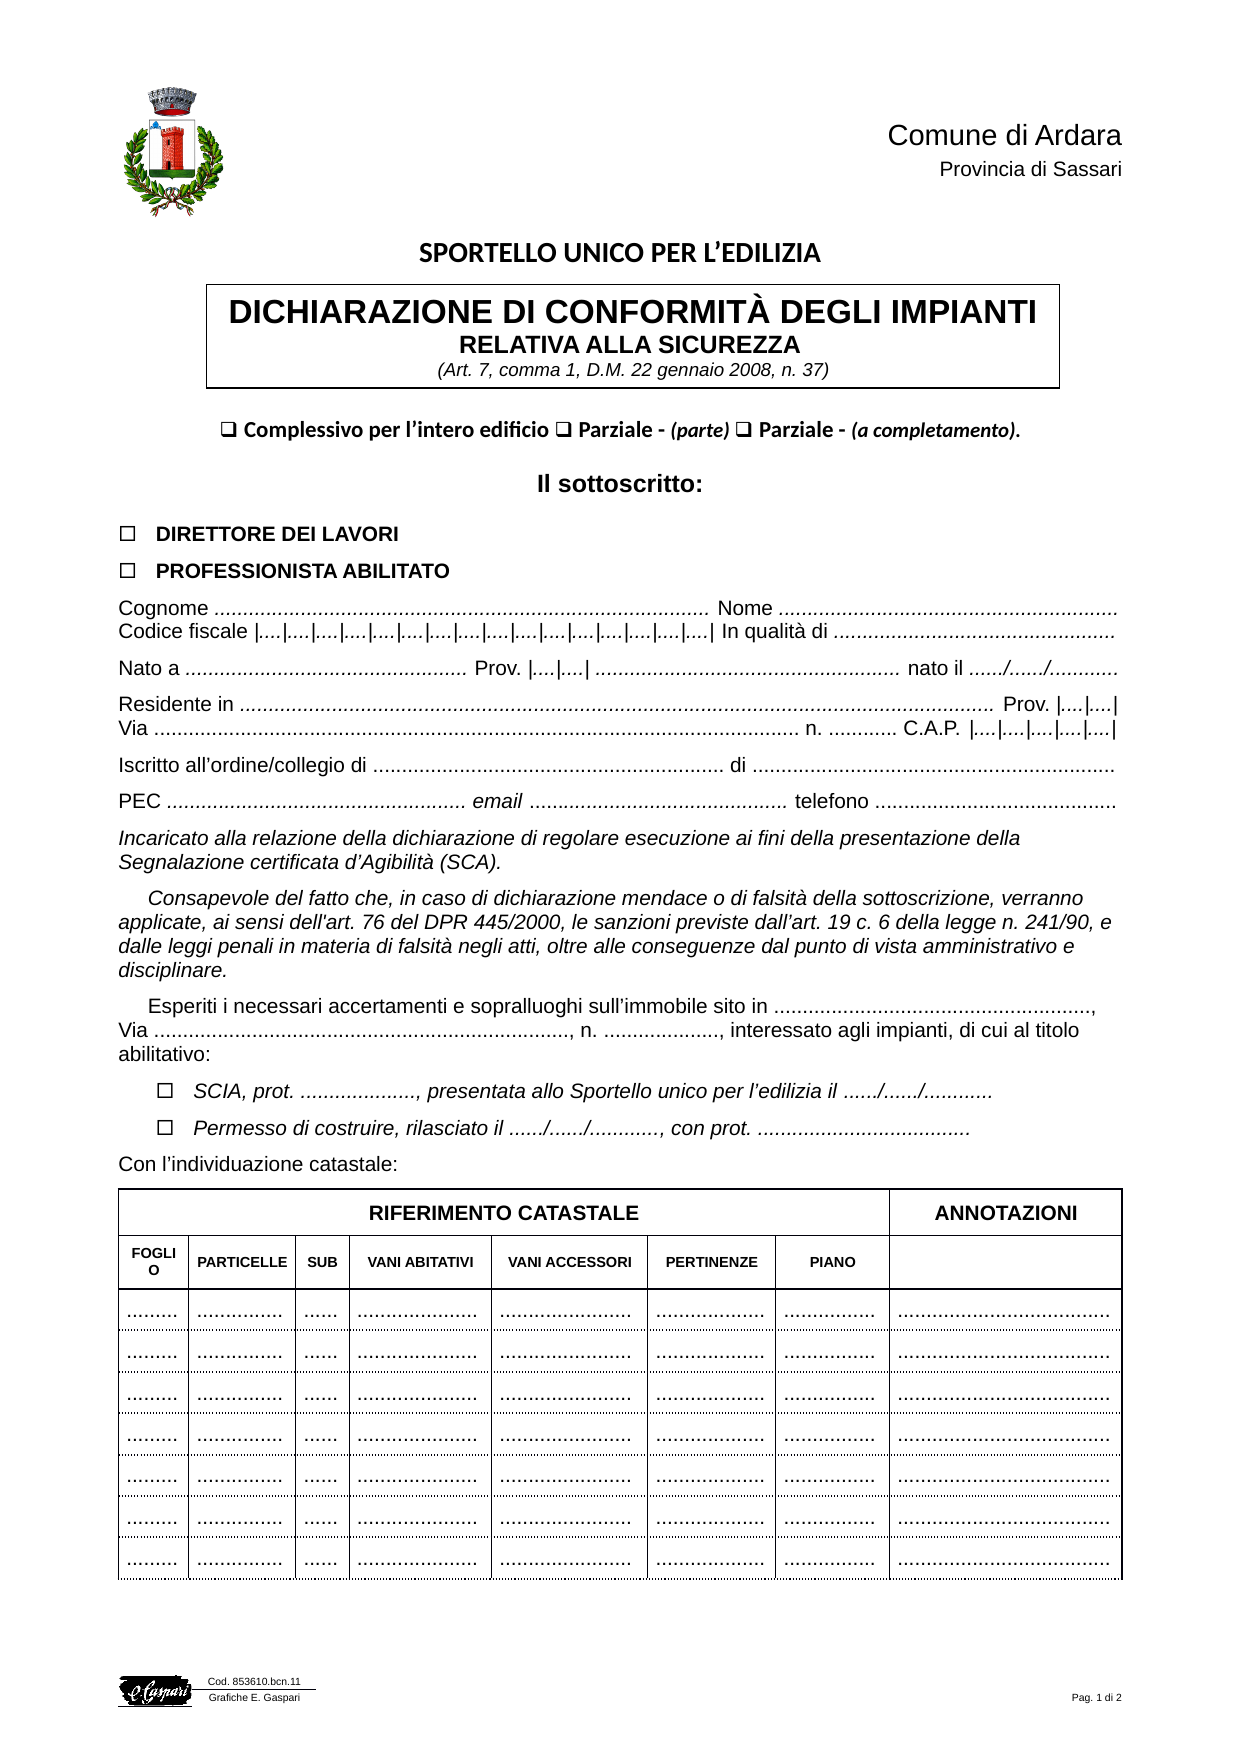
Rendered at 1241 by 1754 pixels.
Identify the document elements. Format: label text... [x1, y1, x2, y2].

table_cell ................ [776, 1454, 889, 1495]
table_cell ...... [296, 1290, 349, 1329]
table_header RIFERIMENTO CATASTALE [119, 1190, 889, 1235]
table_cell ..................... [350, 1412, 491, 1453]
table_cell ................... [648, 1495, 775, 1536]
table_cell ..................... [350, 1495, 491, 1536]
table_cell VANI ACCESSORI [492, 1236, 647, 1288]
table_cell PERTINENZE [648, 1236, 775, 1288]
text  Complessivo per l’intero edificio  Parziale - (parte)  Parziale - (a completamento). [118, 416, 1122, 443]
table_cell ......... [119, 1412, 188, 1453]
picture [122, 87, 224, 219]
text Cognome ...................................................................................... Nome ........................................................... Codice fiscale |....|....|....|....|....|....|....|....|....|....|....|....|....|....|....|....| In qualità di ................................................. [118, 595, 1122, 643]
table_cell ................... [648, 1454, 775, 1495]
table_cell ...... [296, 1329, 349, 1371]
table_cell ................... [648, 1371, 775, 1412]
table_cell ................ [776, 1412, 889, 1453]
table_cell FOGLIO [119, 1236, 188, 1288]
table_cell ..................... [350, 1454, 491, 1495]
table_cell ............... [189, 1329, 295, 1371]
table_cell ............... [189, 1454, 295, 1495]
table_cell ............... [189, 1412, 295, 1453]
text Consapevole del fatto che, in caso di dichiarazione mendace o di falsità della sottoscrizione, verranno applicate, ai sensi dell'art. 76 del DPR 445/2000, le sanzioni previste dall’art. 19 c. 6 della legge n. 241/90, e dalle leggi penali in materia di falsità negli atti, oltre alle conseguenze dal punto di vista amministrativo e disciplinare. [118, 886, 1122, 982]
table_cell ....................... [492, 1371, 647, 1412]
table_cell ................... [648, 1412, 775, 1453]
list PROFESSIONISTA ABILITATO [118, 559, 1122, 583]
table_cell ....................... [492, 1495, 647, 1536]
table_cell ............... [189, 1290, 295, 1329]
table_cell ....................... [492, 1412, 647, 1453]
table_cell SUB [296, 1236, 349, 1288]
table_cell ......... [119, 1495, 188, 1536]
list DIRETTORE DEI LAVORI [118, 522, 1122, 546]
table_cell ..................................... [890, 1329, 1121, 1371]
table_cell ............... [189, 1536, 295, 1577]
text Iscritto all’ordine/collegio di ............................................................. di ............................................................... [118, 753, 1122, 777]
table_cell ......... [119, 1371, 188, 1412]
table_cell ...... [296, 1454, 349, 1495]
text Incaricato alla relazione della dichiarazione di regolare esecuzione ai fini della presentazione della Segnalazione certificata d’Agibilità (SCA). [118, 826, 1122, 873]
table_cell ..................... [350, 1290, 491, 1329]
table_cell ......... [119, 1329, 188, 1371]
list Permesso di costruire, rilasciato il ....../....../............, con prot. ..................................... [156, 1115, 1122, 1139]
table_cell ................ [776, 1371, 889, 1412]
table_cell PARTICELLE [189, 1236, 295, 1288]
table_cell ..................... [350, 1329, 491, 1371]
table_cell ..................................... [890, 1371, 1121, 1412]
list SCIA, prot. ...................., presentata allo Sportello unico per l’edilizia il ....../....../............ [156, 1079, 1122, 1103]
table_cell ....................... [492, 1536, 647, 1577]
table_cell ..................................... [890, 1536, 1121, 1577]
table_cell ..................... [350, 1371, 491, 1412]
table_cell ...... [296, 1371, 349, 1412]
table_cell ................ [776, 1290, 889, 1329]
table_cell VANI ABITATIVI [350, 1236, 491, 1288]
text PEC .................................................... email ............................................. telefono .......................................... [118, 789, 1122, 813]
table_cell ....................... [492, 1454, 647, 1495]
picture [118, 1674, 192, 1706]
table_cell ......... [119, 1536, 188, 1577]
table_cell ..................................... [890, 1495, 1121, 1536]
table_cell ................... [648, 1290, 775, 1329]
text Con l’individuazione catastale: [118, 1152, 1122, 1176]
table_cell ....................... [492, 1329, 647, 1371]
table_cell ............... [189, 1371, 295, 1412]
text Nato a ................................................. Prov. |....|....| ..................................................... nato il ....../....../............ [118, 656, 1122, 680]
text Residente in ................................................................................................................................... Prov. |....|....| Via ................................................................................................................ n. ............ C.A.P. |....|....|....|....|....| [118, 692, 1122, 740]
table_cell ..................................... [890, 1454, 1121, 1495]
table_header ANNOTAZIONI [890, 1190, 1121, 1235]
text Provincia di Sassari [224, 157, 1122, 181]
table_cell ................ [776, 1329, 889, 1371]
table_cell ......... [119, 1454, 188, 1495]
table_cell ................... [648, 1329, 775, 1371]
subtitle SPORTELLO UNICO PER L’EDILIZIA [118, 234, 1122, 270]
table_cell ................ [776, 1536, 889, 1577]
table_cell ................ [776, 1495, 889, 1536]
text Comune di Ardara [224, 118, 1122, 152]
table_cell [890, 1236, 1121, 1288]
table_cell ...... [296, 1536, 349, 1577]
table_cell ..................................... [890, 1290, 1121, 1329]
table_cell ..................................... [890, 1412, 1121, 1453]
table_cell ...... [296, 1412, 349, 1453]
table_cell ......... [119, 1290, 188, 1329]
text Il sottoscritto: [118, 468, 1122, 497]
table_cell ..................... [350, 1536, 491, 1577]
table_cell ....................... [492, 1290, 647, 1329]
text Esperiti i necessari accertamenti e sopralluoghi sull’immobile sito in ......................................................., Via ........................................................................, n. ...................., interessato agli impianti, di cui al titolo abilitativo: [118, 994, 1122, 1066]
table_cell ................... [648, 1536, 775, 1577]
table_cell PIANO [776, 1236, 889, 1288]
table_cell ............... [189, 1495, 295, 1536]
table_cell ...... [296, 1495, 349, 1536]
